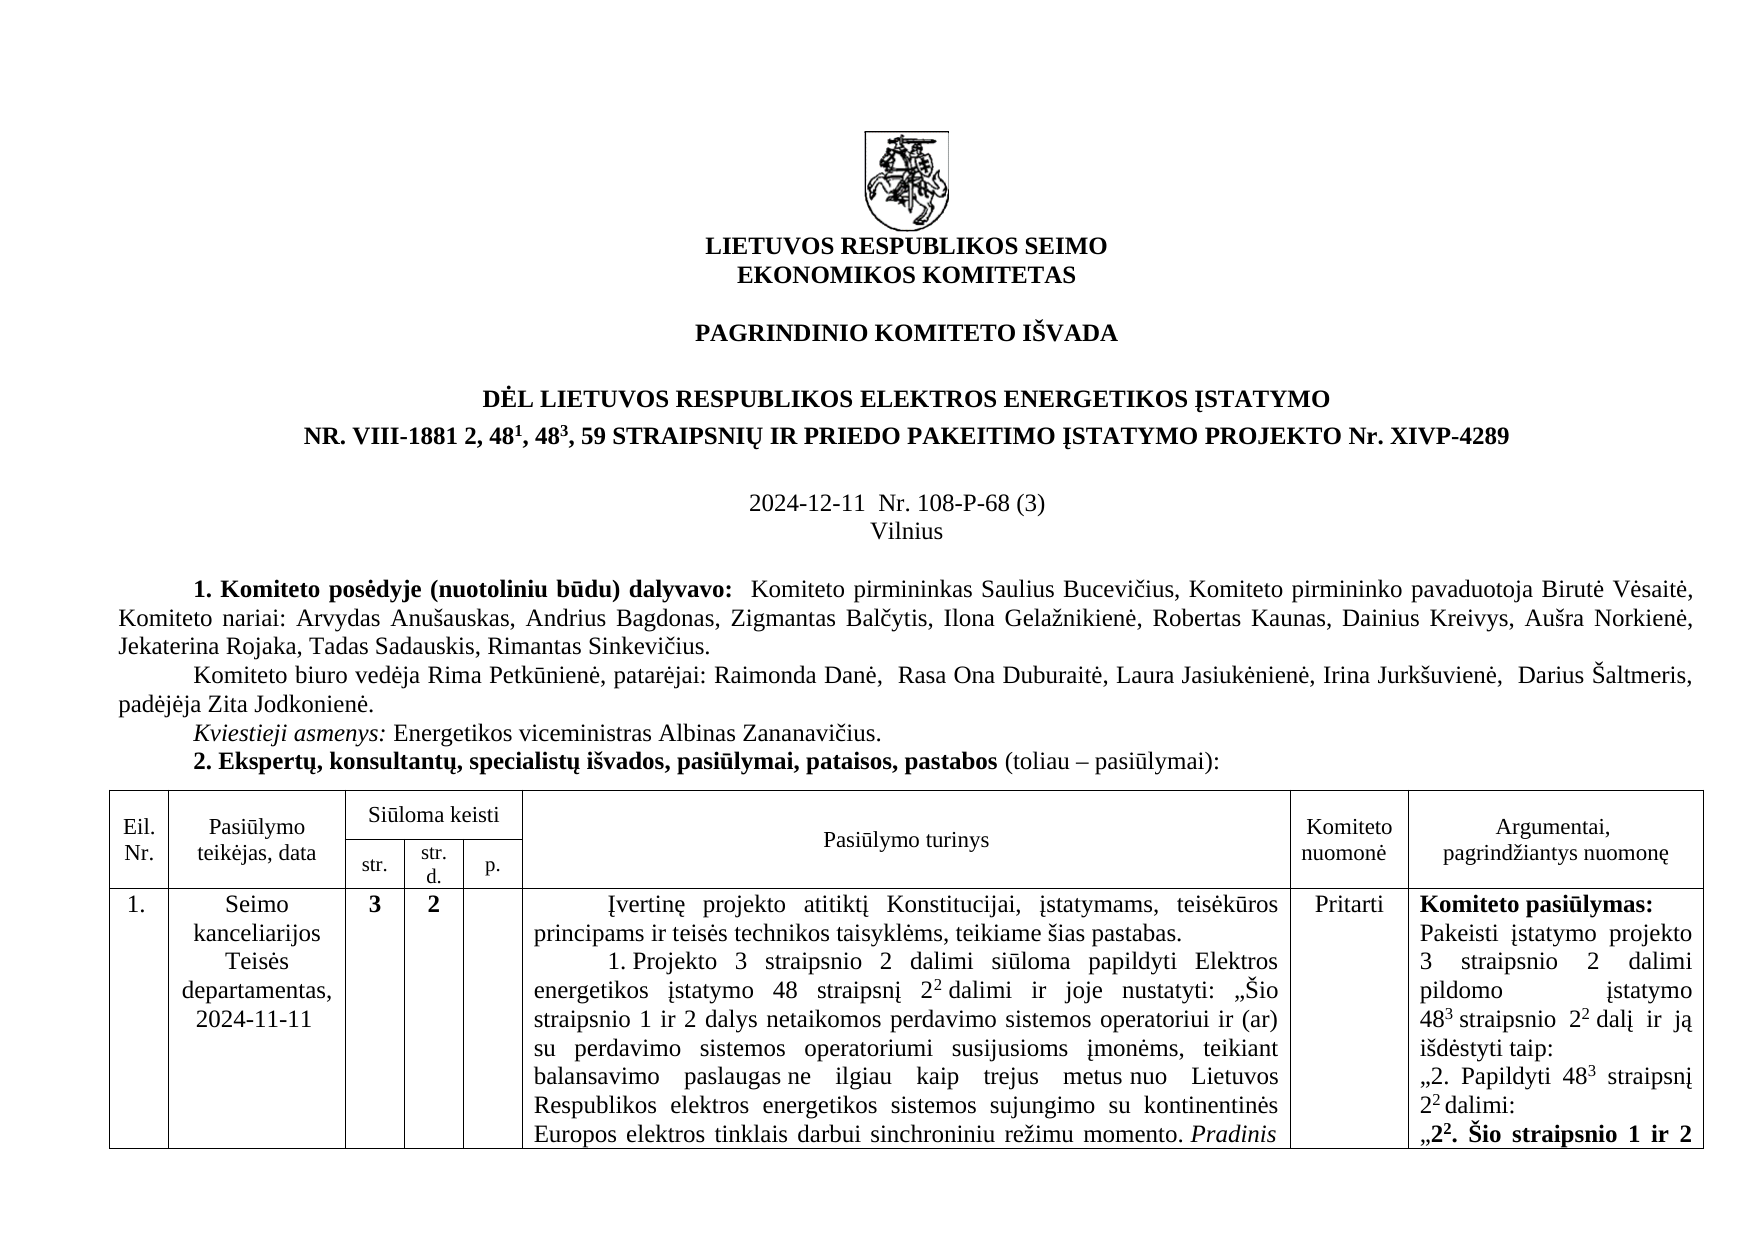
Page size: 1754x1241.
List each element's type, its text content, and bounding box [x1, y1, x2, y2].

table_cell 2 [405, 889, 463, 1148]
text Kviestieji asmenys: Energetikos viceministras Albinas Zananavičius. [118, 718, 1695, 746]
table_header Pasiūlymo turinys [523, 791, 1290, 888]
table_cell 1. [110, 889, 168, 1148]
table_header Komiteto nuomonė [1291, 791, 1408, 888]
subtitle PAGRINDINIO KOMITETO IŠVADA [118, 318, 1695, 346]
table_header Argumentai, pagrindžiantys nuomonę [1409, 791, 1703, 888]
text 2024-12-11 Nr. 108-P-68 (3) [118, 488, 1695, 516]
table_header Eil. Nr. [110, 791, 168, 888]
text Ekonomikos komitetas [118, 260, 1695, 289]
text DĖL LIETUVOS RESPUBLIKOS elektros energetikos įstatymo [118, 375, 1695, 413]
table_cell str. [346, 840, 404, 888]
table_cell [464, 889, 522, 1148]
table_header Siūloma keisti [346, 791, 522, 839]
table_cell Įvertinę projekto atitiktį Konstitucijai, įstatymams, teisėkūros principams ir teisės technikos taisyklėms, teikiame šias pastabas. 1. Projekto 3 straipsnio 2 dalimi siūloma papildyti Elektros energetikos įstatymo 48 straipsnį 22 dalimi ir joje nustatyti: „Šio straipsnio 1 ir 2 dalys netaikomos perdavimo sistemos operatoriui ir (ar) su perdavimo sistemos operatoriumi susijusioms įmonėms, teikiant balansavimo paslaugas ne ilgiau kaip trejus metus nuo Lietuvos Respublikos elektros energetikos sistemos sujungimo su kontinentinės Europos elektros tinklais darbui sinchroniniu režimu momento. Pradinis [523, 889, 1290, 1148]
text 2. Ekspertų, konsultantų, specialistų išvados, pasiūlymai, pataisos, pastabos (toliau – pasiūlymai): [118, 746, 1695, 775]
text Nr. VIII-1881 2, 481, 483, 59 Straipsnių IR PRIEDO PAKEITIMO ĮSTATYMO PROJEKTO Nr. XIVP-4289 [118, 413, 1695, 450]
table_cell Komiteto pasiūlymas: Pakeisti įstatymo projekto 3 straipsnio 2 dalimi pildomo įstatymo 483 straipsnio 22 dalį ir ją išdėstyti taip: „2. Papildyti 483 straipsnį 22 dalimi: „22. Šio straipsnio 1 ir 2 [1409, 889, 1703, 1148]
table_cell Pritarti [1291, 889, 1408, 1148]
table_cell Seimo kanceliarijos Teisės departamentas, 2024-11-11 [169, 889, 345, 1148]
table_cell p. [464, 840, 522, 888]
table_header Pasiūlymo teikėjas, data [169, 791, 345, 888]
table_cell str. d. [405, 840, 463, 888]
table_cell 3 [346, 889, 404, 1148]
text LIETUVOS RESPUBLIKOS SEIMO [118, 231, 1695, 260]
text Vilnius [118, 516, 1695, 545]
text Komiteto biuro vedėja Rima Petkūnienė, patarėjai: Raimonda Danė, Rasa Ona Duburaitė, Laura Jasiukėnienė, Irina Jurkšuvienė, Darius Šaltmeris, padėjėja Zita Jodkonienė. [118, 660, 1695, 718]
text 1. Komiteto posėdyje (nuotoliniu būdu) dalyvavo: Komiteto pirmininkas Saulius Bucevičius, Komiteto pirmininko pavaduotoja Birutė Vėsaitė, Komiteto nariai: Arvydas Anušauskas, Andrius Bagdonas, Zigmantas Balčytis, Ilona Gelažnikienė, Robertas Kaunas, Dainius Kreivys, Aušra Norkienė, Jekaterina Rojaka, Tadas Sadauskis, Rimantas Sinkevičius. [118, 574, 1695, 660]
